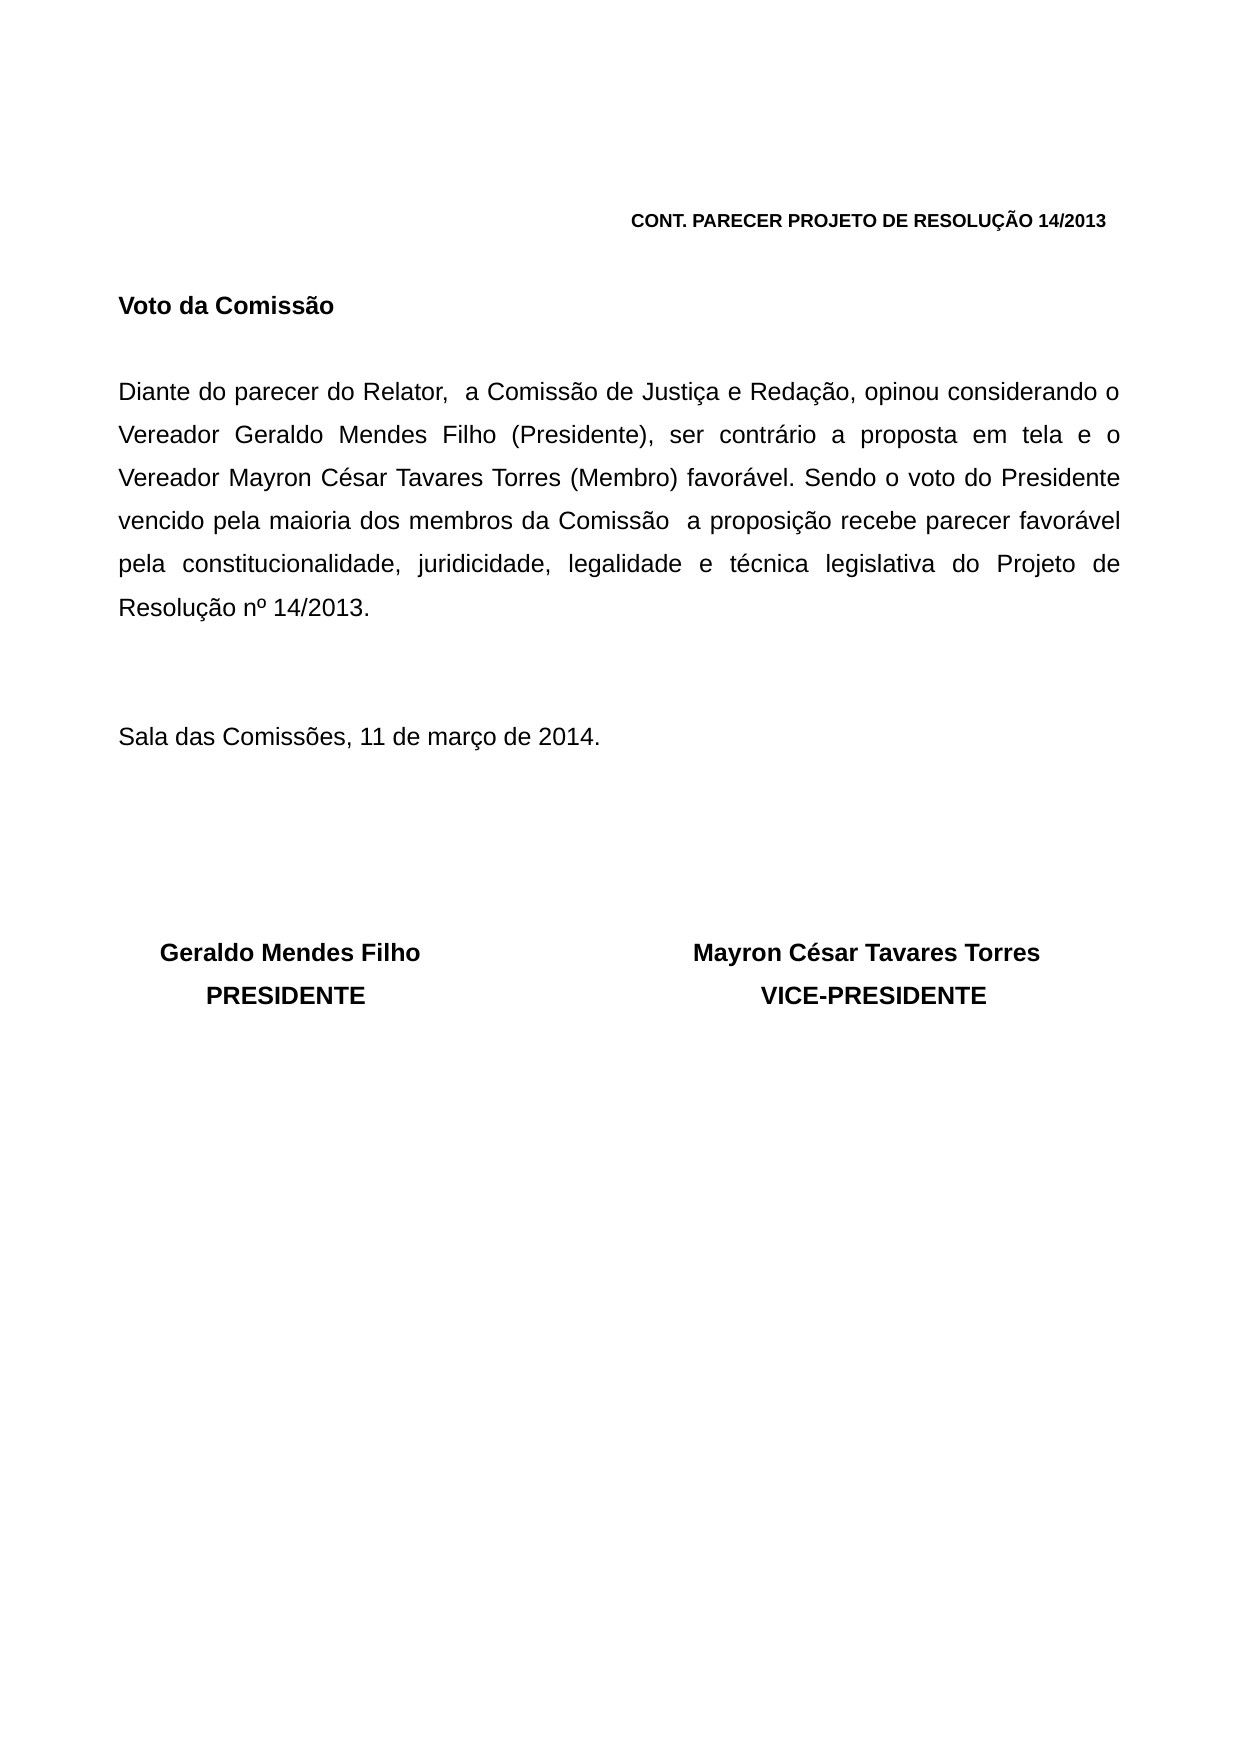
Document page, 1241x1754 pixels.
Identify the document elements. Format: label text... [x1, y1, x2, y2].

text CONT. PARECER PROJETO DE RESOLUÇÃO 14/2013 [81, 204, 1122, 233]
text Geraldo Mendes Filho Mayron César Tavares Torres [81, 937, 1122, 966]
text Diante do parecer do Relator, a Comissão de Justiça e Redação, opinou considerando o Vereador Geraldo Mendes Filho (Presidente), ser contrário a proposta em tela e o Vereador Mayron César Tavares Torres (Membro) favorável. Sendo o voto do Presidente vencido pela maioria dos membros da Comissão a proposição recebe parecer favorável pela constitucionalidade, juridicidade, legalidade e técnica legislativa do Projeto de Resolução nº 14/2013. [81, 377, 1122, 621]
text PRESIDENTE VICE-PRESIDENTE [81, 981, 1122, 1009]
text Voto da Comissão [81, 291, 1122, 319]
text Sala das Comissões, 11 de março de 2014. [81, 722, 1122, 751]
